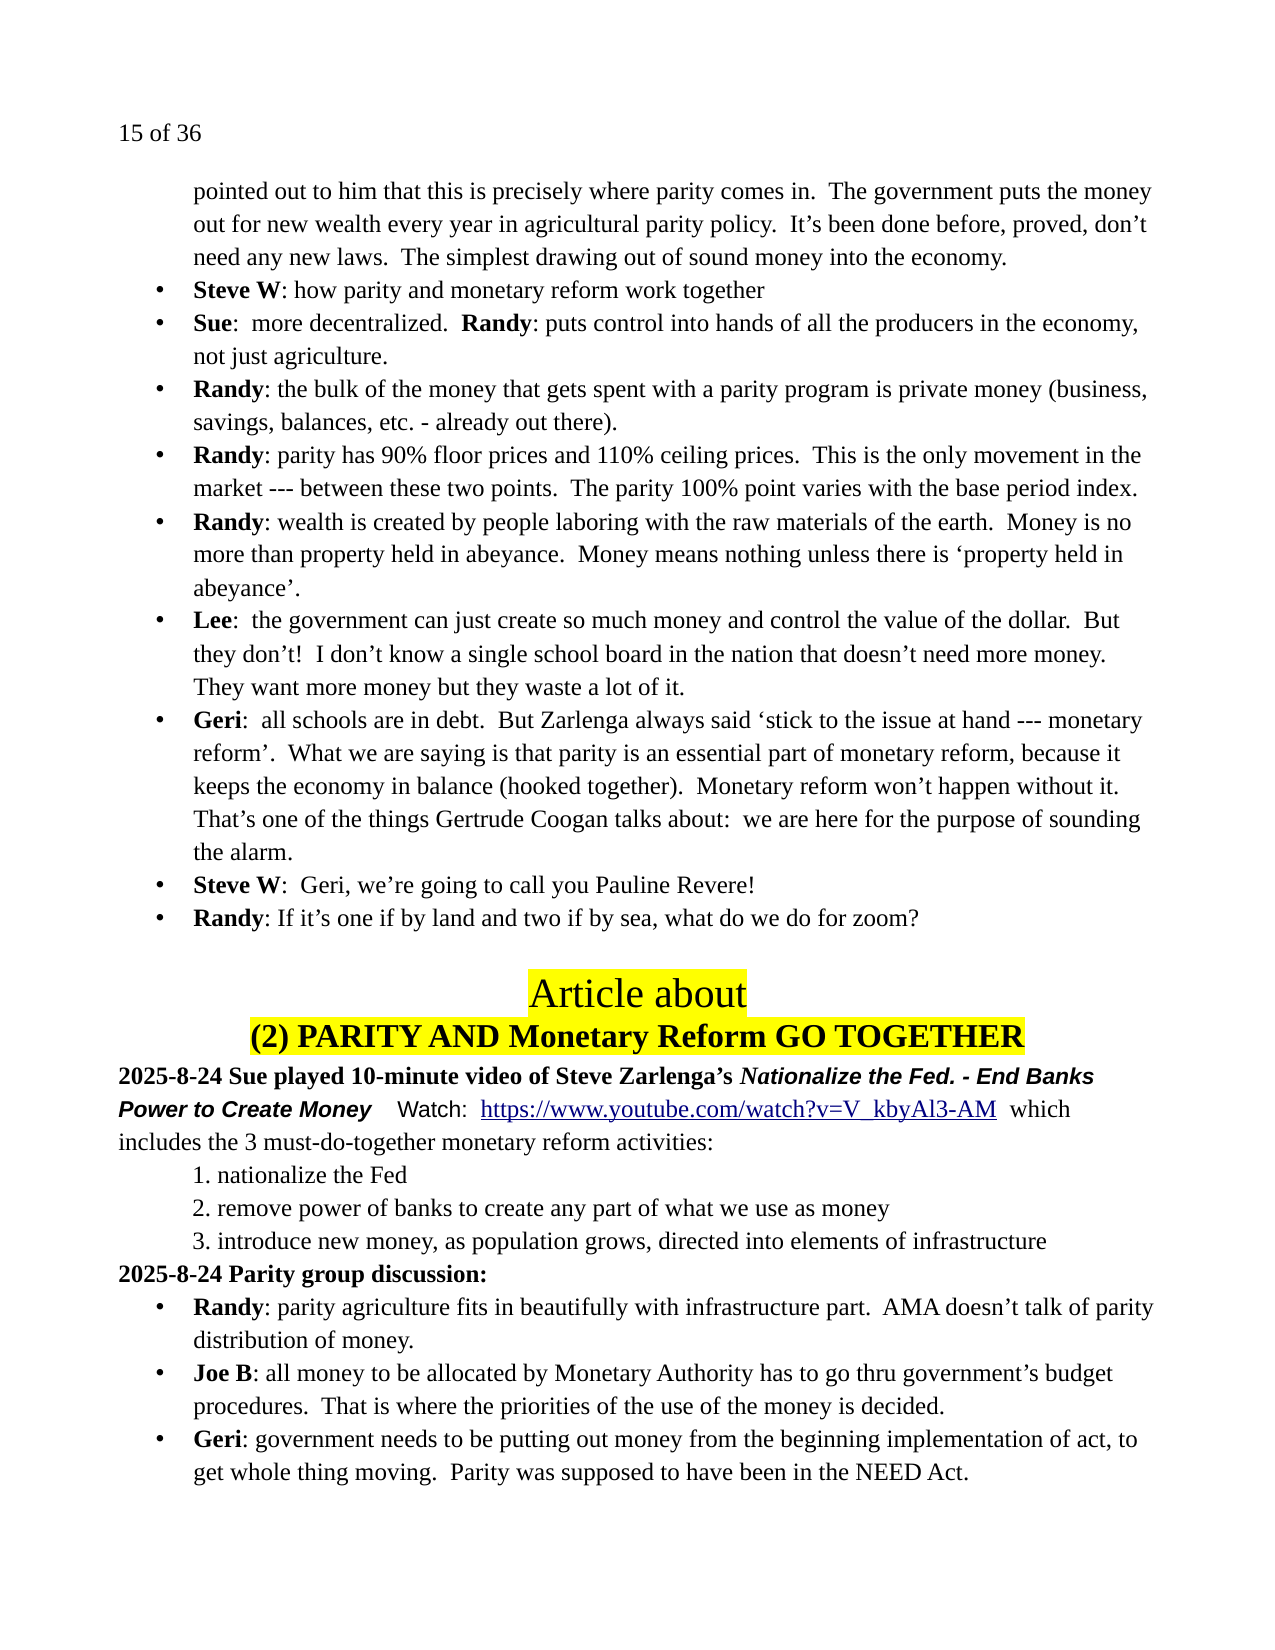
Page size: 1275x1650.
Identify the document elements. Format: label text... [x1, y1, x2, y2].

text 2025-8-24 Sue played 10-minute video of Steve Zarlenga’s Nationalize the Fed. - End Banks Power to Create Money Watch: https://www.youtube.com/watch?v=V_kbyAl3-AM which includes the 3 must-do-together monetary reform activities: [118, 1061, 1157, 1156]
list Randy: parity has 90% floor prices and 110% ceiling prices. This is the only movement in the market --- between these two points. The parity 100% point varies with the base period index. [156, 441, 1157, 502]
text 2. remove power of banks to create any part of what we use as money [192, 1193, 1157, 1222]
list Randy: wealth is created by people laboring with the raw materials of the earth. Money is no more than property held in abeyance. Money means nothing unless there is ‘property held in abeyance’. [156, 507, 1157, 601]
list Lee: the government can just create so much money and control the value of the dollar. But they don’t! I don’t know a single school board in the nation that doesn’t need more money. They want more money but they waste a lot of it. [156, 606, 1157, 700]
list Geri: government needs to be putting out money from the beginning implementation of act, to get whole thing moving. Parity was supposed to have been in the NEED Act. [156, 1424, 1157, 1486]
list Geri: all schools are in debt. But Zarlenga always said ‘stick to the issue at hand --- monetary reform’. What we are saying is that parity is an essential part of monetary reform, because it keeps the economy in balance (hooked together). Monetary reform won’t happen without it. That’s one of the things Gertrude Coogan talks about: we are here for the purpose of sounding the alarm. [156, 705, 1157, 866]
list Sue: more decentralized. Randy: puts control into hands of all the producers in the economy, not just agriculture. [156, 308, 1157, 370]
list pointed out to him that this is precisely where parity comes in. The government puts the money out for new wealth every year in agricultural parity policy. It’s been done before, proved, don’t need any new laws. The simplest drawing out of sound money into the economy. [156, 176, 1157, 271]
list Randy: the bulk of the money that gets spent with a parity program is private money (business, savings, balances, etc. - already out there). [156, 374, 1157, 436]
text 2025-8-24 Parity group discussion: [118, 1259, 1157, 1288]
text 1. nationalize the Fed [192, 1160, 1157, 1189]
text 3. introduce new money, as population grows, directed into elements of infrastructure [192, 1226, 1157, 1255]
list Steve W: Geri, we’re going to call you Pauline Revere! [156, 870, 1157, 898]
text Article about [118, 969, 1157, 1017]
list Randy: If it’s one if by land and two if by sea, what do we do for zoom? [156, 903, 1157, 932]
list Randy: parity agriculture fits in beautifully with infrastructure part. AMA doesn’t talk of parity distribution of money. [156, 1292, 1157, 1354]
text (2) PARITY AND Monetary Reform GO TOGETHER [118, 1017, 1157, 1055]
list Joe B: all money to be allocated by Monetary Authority has to go thru government’s budget procedures. That is where the priorities of the use of the money is decided. [156, 1358, 1157, 1420]
list Steve W: how parity and monetary reform work together [156, 275, 1157, 304]
